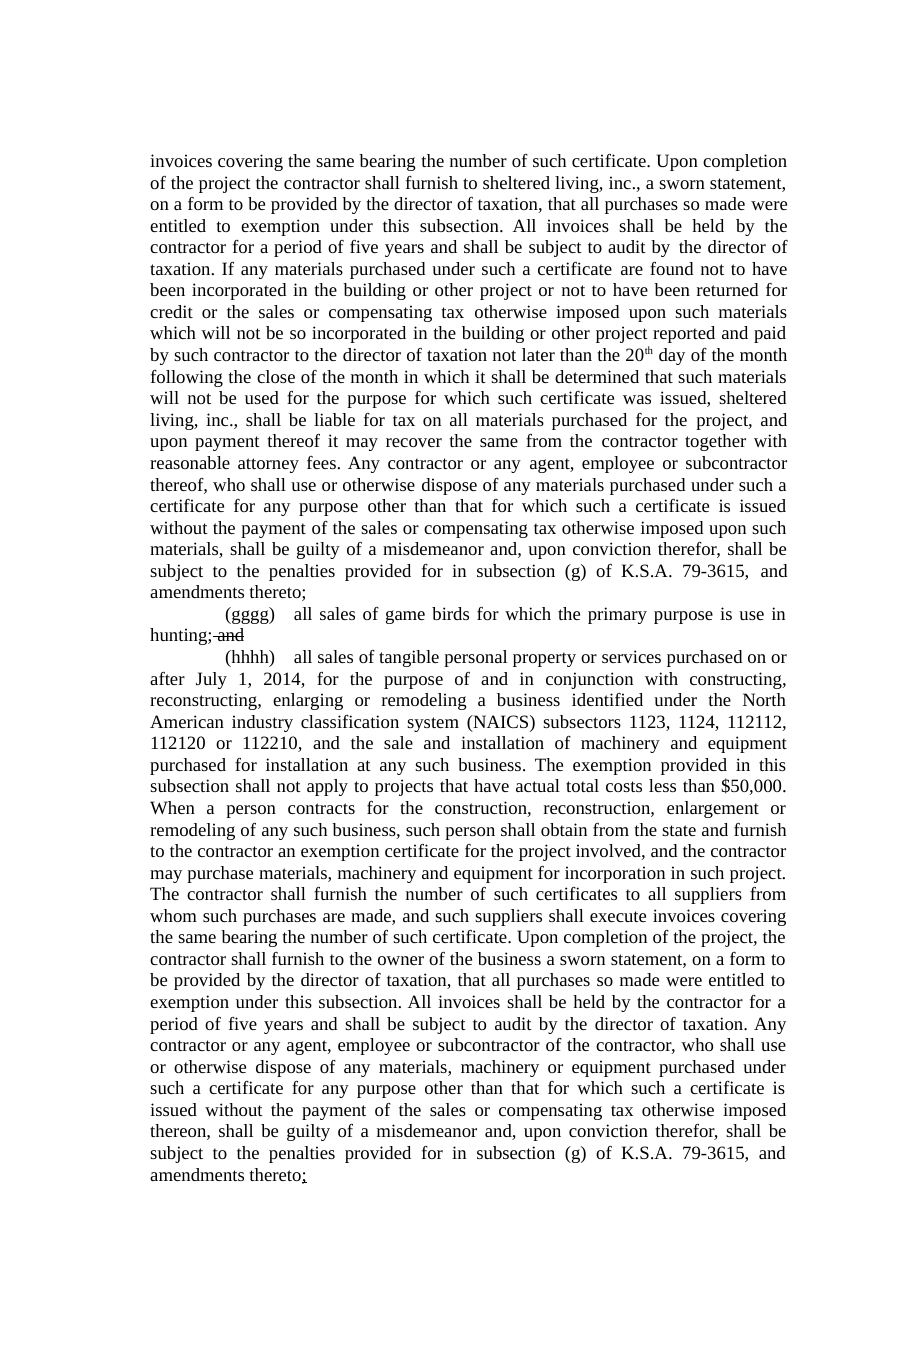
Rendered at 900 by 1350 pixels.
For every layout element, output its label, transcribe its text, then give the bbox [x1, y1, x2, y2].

text invoices covering the same bearing the number of such certificate. Upon completion of the project the contractor shall furnish to sheltered living, inc., a sworn statement, on a form to be provided by the director of taxation, that all purchases so made were entitled to exemption under this subsection. All invoices shall be held by the contractor for a period of five years and shall be subject to audit by the director of taxation. If any materials purchased under such a certificate are found not to have been incorporated in the building or other project or not to have been returned for credit or the sales or compensating tax otherwise imposed upon such materials which will not be so incorporated in the building or other project reported and paid by such contractor to the director of taxation not later than the 20th day of the month following the close of the month in which it shall be determined that such materials will not be used for the purpose for which such certificate was issued, sheltered living, inc., shall be liable for tax on all materials purchased for the project, and upon payment thereof it may recover the same from the contractor together with reasonable attorney fees. Any contractor or any agent, employee or subcontractor thereof, who shall use or otherwise dispose of any materials purchased under such a certificate for any purpose other than that for which such a certificate is issued without the payment of the sales or compensating tax otherwise imposed upon such materials, shall be guilty of a misdemeanor and, upon conviction therefor, shall be subject to the penalties provided for in subsection (g) of K.S.A. 79-3615, and amendments thereto; [150, 150, 787, 603]
text (gggg) all sales of game birds for which the primary purpose is use in hunting; and [150, 603, 787, 646]
text (hhhh) all sales of tangible personal property or services purchased on or after July 1, 2014, for the purpose of and in conjunction with constructing, reconstructing, enlarging or remodeling a business identified under the North American industry classification system (NAICS) subsectors 1123, 1124, 112112, 112120 or 112210, and the sale and installation of machinery and equipment purchased for installation at any such business. The exemption provided in this subsection shall not apply to projects that have actual total costs less than $50,000. When a person contracts for the construction, reconstruction, enlargement or remodeling of any such business, such person shall obtain from the state and furnish to the contractor an exemption certificate for the project involved, and the contractor may purchase materials, machinery and equipment for incorporation in such project. The contractor shall furnish the number of such certificates to all suppliers from whom such purchases are made, and such suppliers shall execute invoices covering the same bearing the number of such certificate. Upon completion of the project, the contractor shall furnish to the owner of the business a sworn statement, on a form to be provided by the director of taxation, that all purchases so made were entitled to exemption under this subsection. All invoices shall be held by the contractor for a period of five years and shall be subject to audit by the director of taxation. Any contractor or any agent, employee or subcontractor of the contractor, who shall use or otherwise dispose of any materials, machinery or equipment purchased under such a certificate for any purpose other than that for which such a certificate is issued without the payment of the sales or compensating tax otherwise imposed thereon, shall be guilty of a misdemeanor and, upon conviction therefor, shall be subject to the penalties provided for in subsection (g) of K.S.A. 79-3615, and amendments thereto; [150, 646, 787, 1185]
